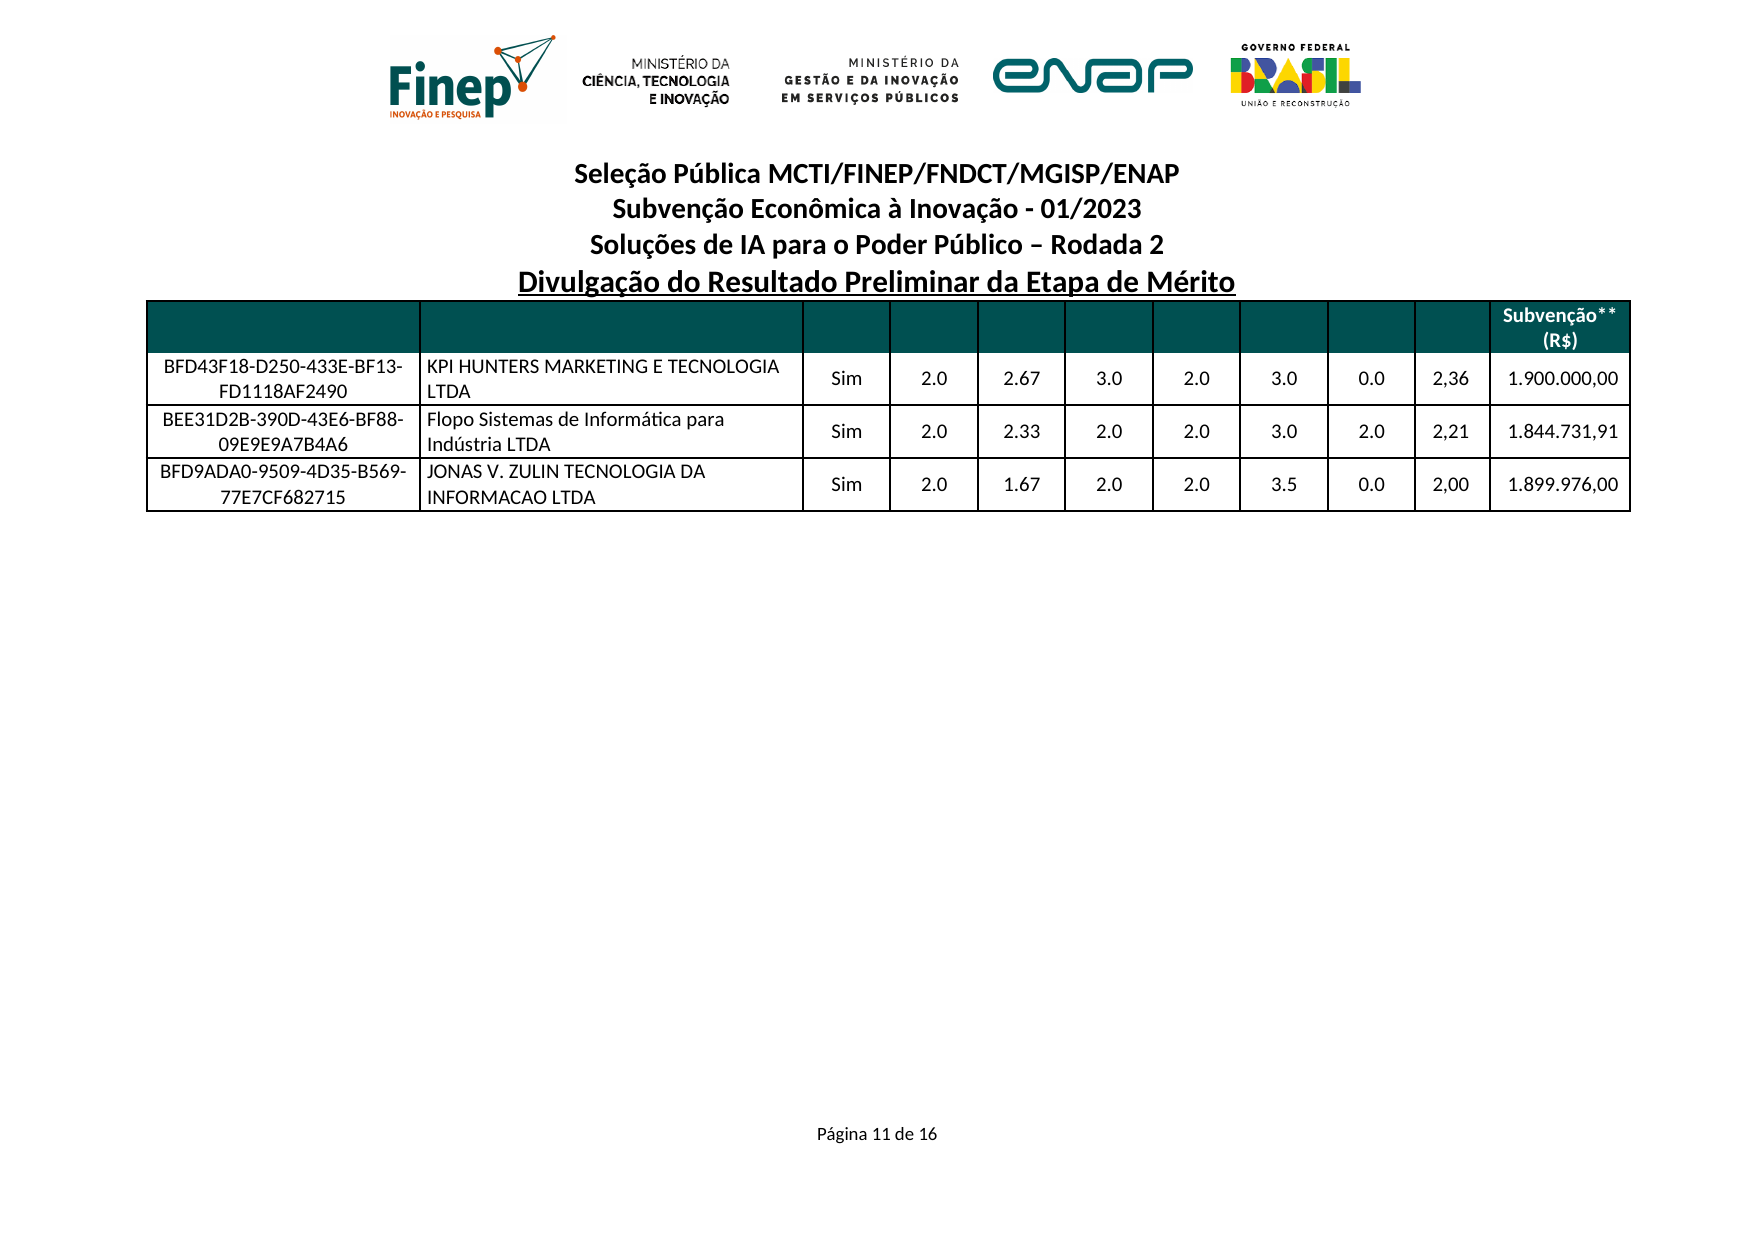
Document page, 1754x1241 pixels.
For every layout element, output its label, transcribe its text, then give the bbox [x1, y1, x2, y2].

table_cell Sim [804, 406, 889, 457]
table_cell 1.67 [979, 459, 1064, 509]
table_cell 3.0 [1241, 353, 1327, 404]
table_cell 2.0 [1154, 406, 1239, 457]
table_cell 2.0 [1154, 353, 1239, 404]
table_cell 2,00 [1416, 459, 1489, 509]
table_cell [979, 302, 1064, 353]
table_cell BFD43F18-D250-433E-BF13-FD1118AF2490 [148, 353, 419, 404]
table_cell 2.0 [1329, 406, 1414, 457]
table_cell [1066, 302, 1152, 353]
table_cell [1241, 302, 1327, 353]
table_cell 2.0 [1066, 406, 1152, 457]
table_cell [1154, 302, 1239, 353]
table_cell [1329, 302, 1414, 353]
table_cell 2.67 [979, 353, 1064, 404]
table_cell [891, 302, 977, 353]
table_cell Flopo Sistemas de Informática para Indústria LTDA [421, 406, 802, 457]
table_cell 2.0 [891, 459, 977, 509]
table_cell 2.0 [1154, 459, 1239, 509]
table_cell 2.0 [1066, 459, 1152, 509]
table_cell BFD9ADA0-9509-4D35-B569-77E7CF682715 [148, 459, 419, 509]
table_cell Sim [804, 353, 889, 404]
table_cell 2,36 [1416, 353, 1489, 404]
table_cell JONAS V. ZULIN TECNOLOGIA DA INFORMACAO LTDA [421, 459, 802, 509]
table_cell 1.844.731,91 [1491, 406, 1629, 457]
table_cell 2.0 [891, 406, 977, 457]
table_cell 3.5 [1241, 459, 1327, 509]
table_cell 3.0 [1066, 353, 1152, 404]
table_cell 1.899.976,00 [1491, 459, 1629, 509]
table_cell [1416, 302, 1489, 353]
table_cell 0.0 [1329, 459, 1414, 509]
table_cell Sim [804, 459, 889, 509]
table_cell Subvenção** (R$) [1491, 302, 1629, 353]
table_cell 2.33 [979, 406, 1064, 457]
table_cell 2.0 [891, 353, 977, 404]
table_cell 2,21 [1416, 406, 1489, 457]
table_cell [148, 302, 419, 353]
table_cell 0.0 [1329, 353, 1414, 404]
table_cell [804, 302, 889, 353]
table_cell KPI HUNTERS MARKETING E TECNOLOGIA LTDA [421, 353, 802, 404]
table_cell 1.900.000,00 [1491, 353, 1629, 404]
table_cell 3.0 [1241, 406, 1327, 457]
table_cell BEE31D2B-390D-43E6-BF88-09E9E9A7B4A6 [148, 406, 419, 457]
table_cell [421, 302, 802, 353]
